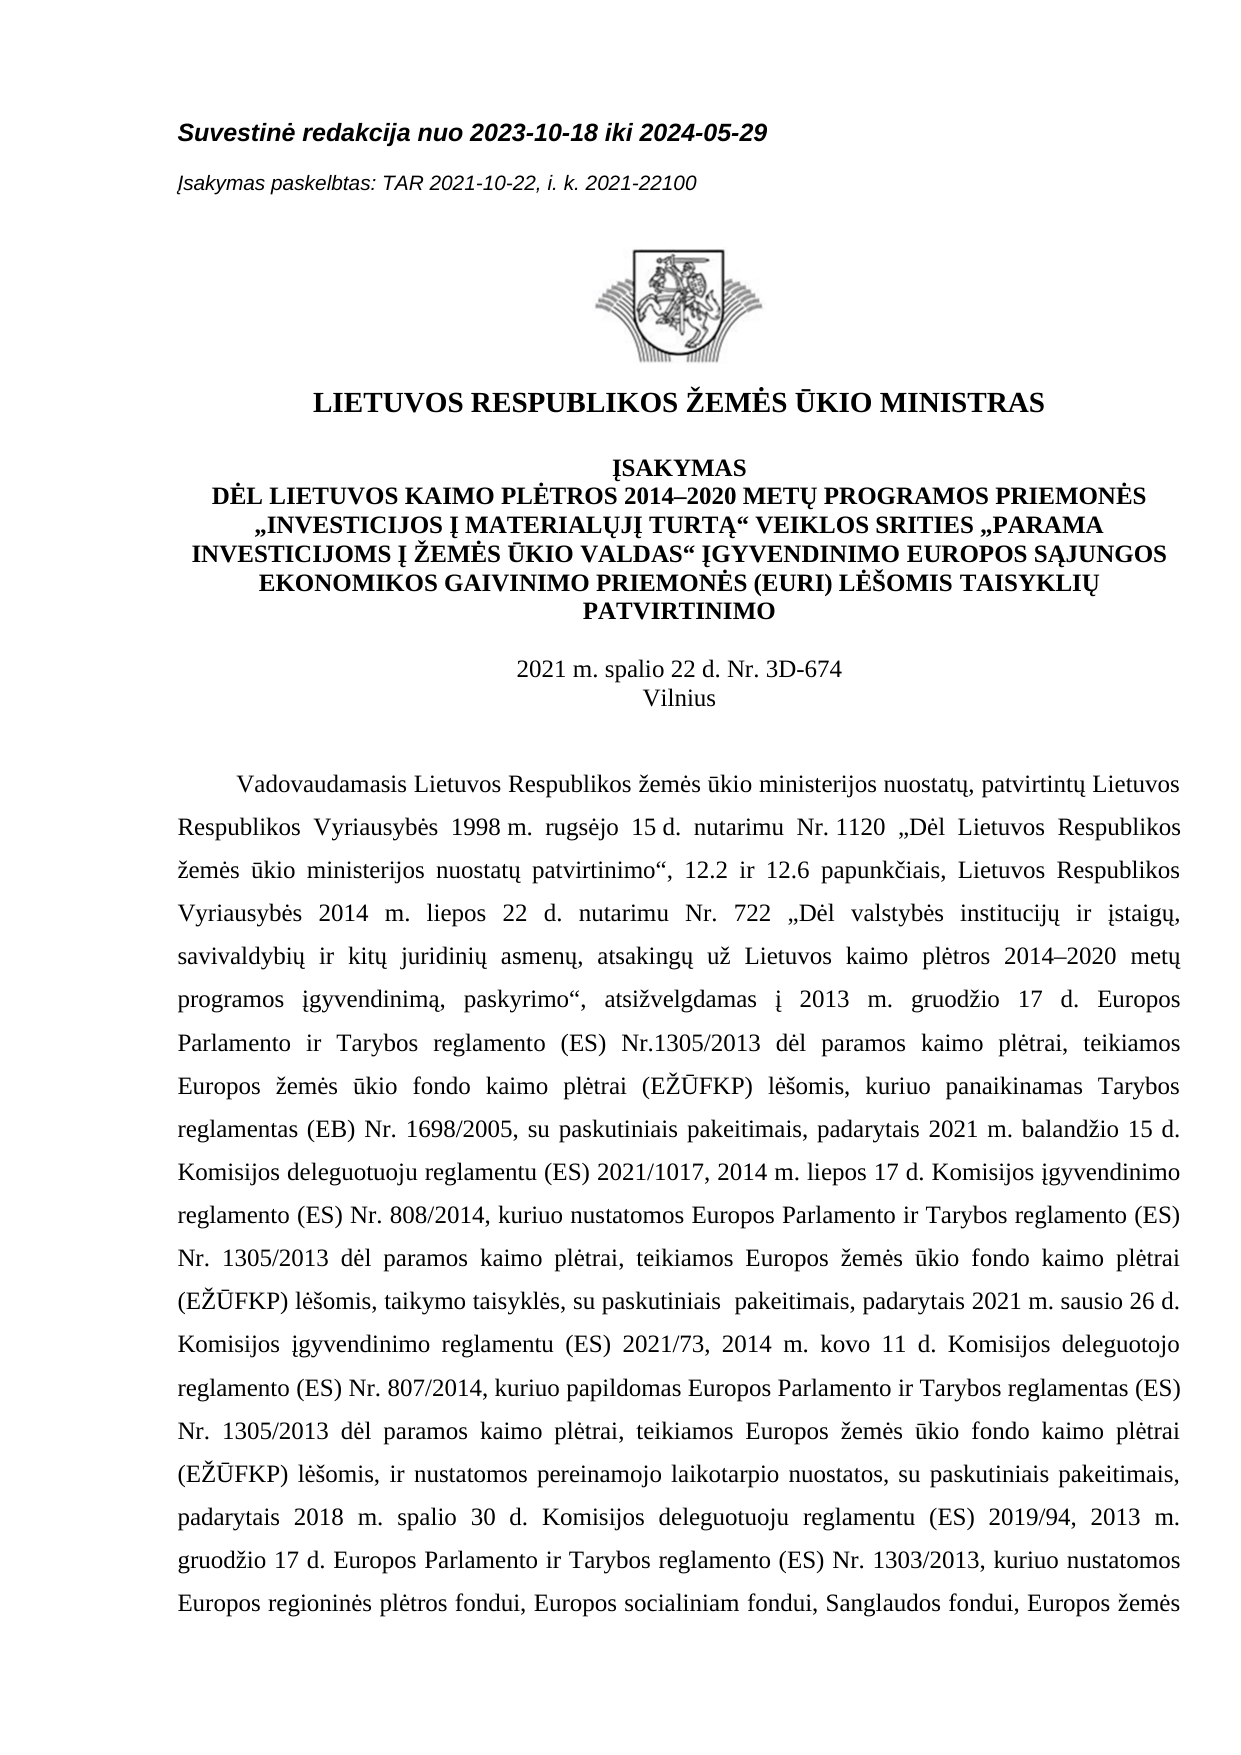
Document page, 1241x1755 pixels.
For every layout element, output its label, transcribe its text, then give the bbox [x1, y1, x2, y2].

text Įsakymas paskelbtas: TAR 2021-10-22, i. k. 2021-22100 [177, 171, 1181, 195]
text LIETUVOS RESPUBLIKOS ŽEMĖS ŪKIO MINISTRAS [177, 386, 1181, 419]
text Vadovaudamasis Lietuvos Respublikos žemės ūkio ministerijos nuostatų, patvirtintų Lietuvos Respublikos Vyriausybės 1998 m. rugsėjo 15 d. nutarimu Nr. 1120 „Dėl Lietuvos Respublikos žemės ūkio ministerijos nuostatų patvirtinimo“, 12.2 ir 12.6 papunkčiais, Lietuvos Respublikos Vyriausybės 2014 m. liepos 22 d. nutarimu Nr. 722 „Dėl valstybės institucijų ir įstaigų, savivaldybių ir kitų juridinių asmenų, atsakingų už Lietuvos kaimo plėtros 2014–2020 metų programos įgyvendinimą, paskyrimo“, atsižvelgdamas į 2013 m. gruodžio 17 d. Europos Parlamento ir Tarybos reglamento (ES) Nr.1305/2013 dėl paramos kaimo plėtrai, teikiamos Europos žemės ūkio fondo kaimo plėtrai (EŽŪFKP) lėšomis, kuriuo panaikinamas Tarybos reglamentas (EB) Nr. 1698/2005, su paskutiniais pakeitimais, padarytais 2021 m. balandžio 15 d. Komisijos deleguotuoju reglamentu (ES) 2021/1017, 2014 m. liepos 17 d. Komisijos įgyvendinimo reglamento (ES) Nr. 808/2014, kuriuo nustatomos Europos Parlamento ir Tarybos reglamento (ES) Nr. 1305/2013 dėl paramos kaimo plėtrai, teikiamos Europos žemės ūkio fondo kaimo plėtrai (EŽŪFKP) lėšomis, taikymo taisyklės, su paskutiniais pakeitimais, padarytais 2021 m. sausio 26 d. Komisijos įgyvendinimo reglamentu (ES) 2021/73, 2014 m. kovo 11 d. Komisijos deleguotojo reglamento (ES) Nr. 807/2014, kuriuo papildomas Europos Parlamento ir Tarybos reglamentas (ES) Nr. 1305/2013 dėl paramos kaimo plėtrai, teikiamos Europos žemės ūkio fondo kaimo plėtrai (EŽŪFKP) lėšomis, ir nustatomos pereinamojo laikotarpio nuostatos, su paskutiniais pakeitimais, padarytais 2018 m. spalio 30 d. Komisijos deleguotuoju reglamentu (ES) 2019/94, 2013 m. gruodžio 17 d. Europos Parlamento ir Tarybos reglamento (ES) Nr. 1303/2013, kuriuo nustatomos Europos regioninės plėtros fondui, Europos socialiniam fondui, Sanglaudos fondui, Europos žemės [177, 769, 1181, 1617]
text Suvestinė redakcija nuo 2023-10-18 iki 2024-05-29 [177, 118, 1181, 147]
text 2021 m. spalio 22 d. Nr. 3D-674 [177, 654, 1181, 683]
text DĖL LIETUVOS KAIMO PLĖTROS 2014–2020 METŲ PROGRAMOS PRIEMONĖS „INVESTICIJOS Į MATERIALŲJĮ TURTĄ“ VEIKLOS SRITIES „PARAMA INVESTICIJOMS Į ŽEMĖS ŪKIO VALDAS“ ĮGYVENDINIMO EUROPOS SĄJUNGOS EKONOMIKOS GAIVINIMO PRIEMONĖS (EURI) LĖŠOMIS TAISYKLIŲ PATVIRTINIMO [177, 481, 1181, 625]
text ĮSAKYMAS [177, 453, 1181, 481]
text Vilnius [177, 683, 1181, 711]
